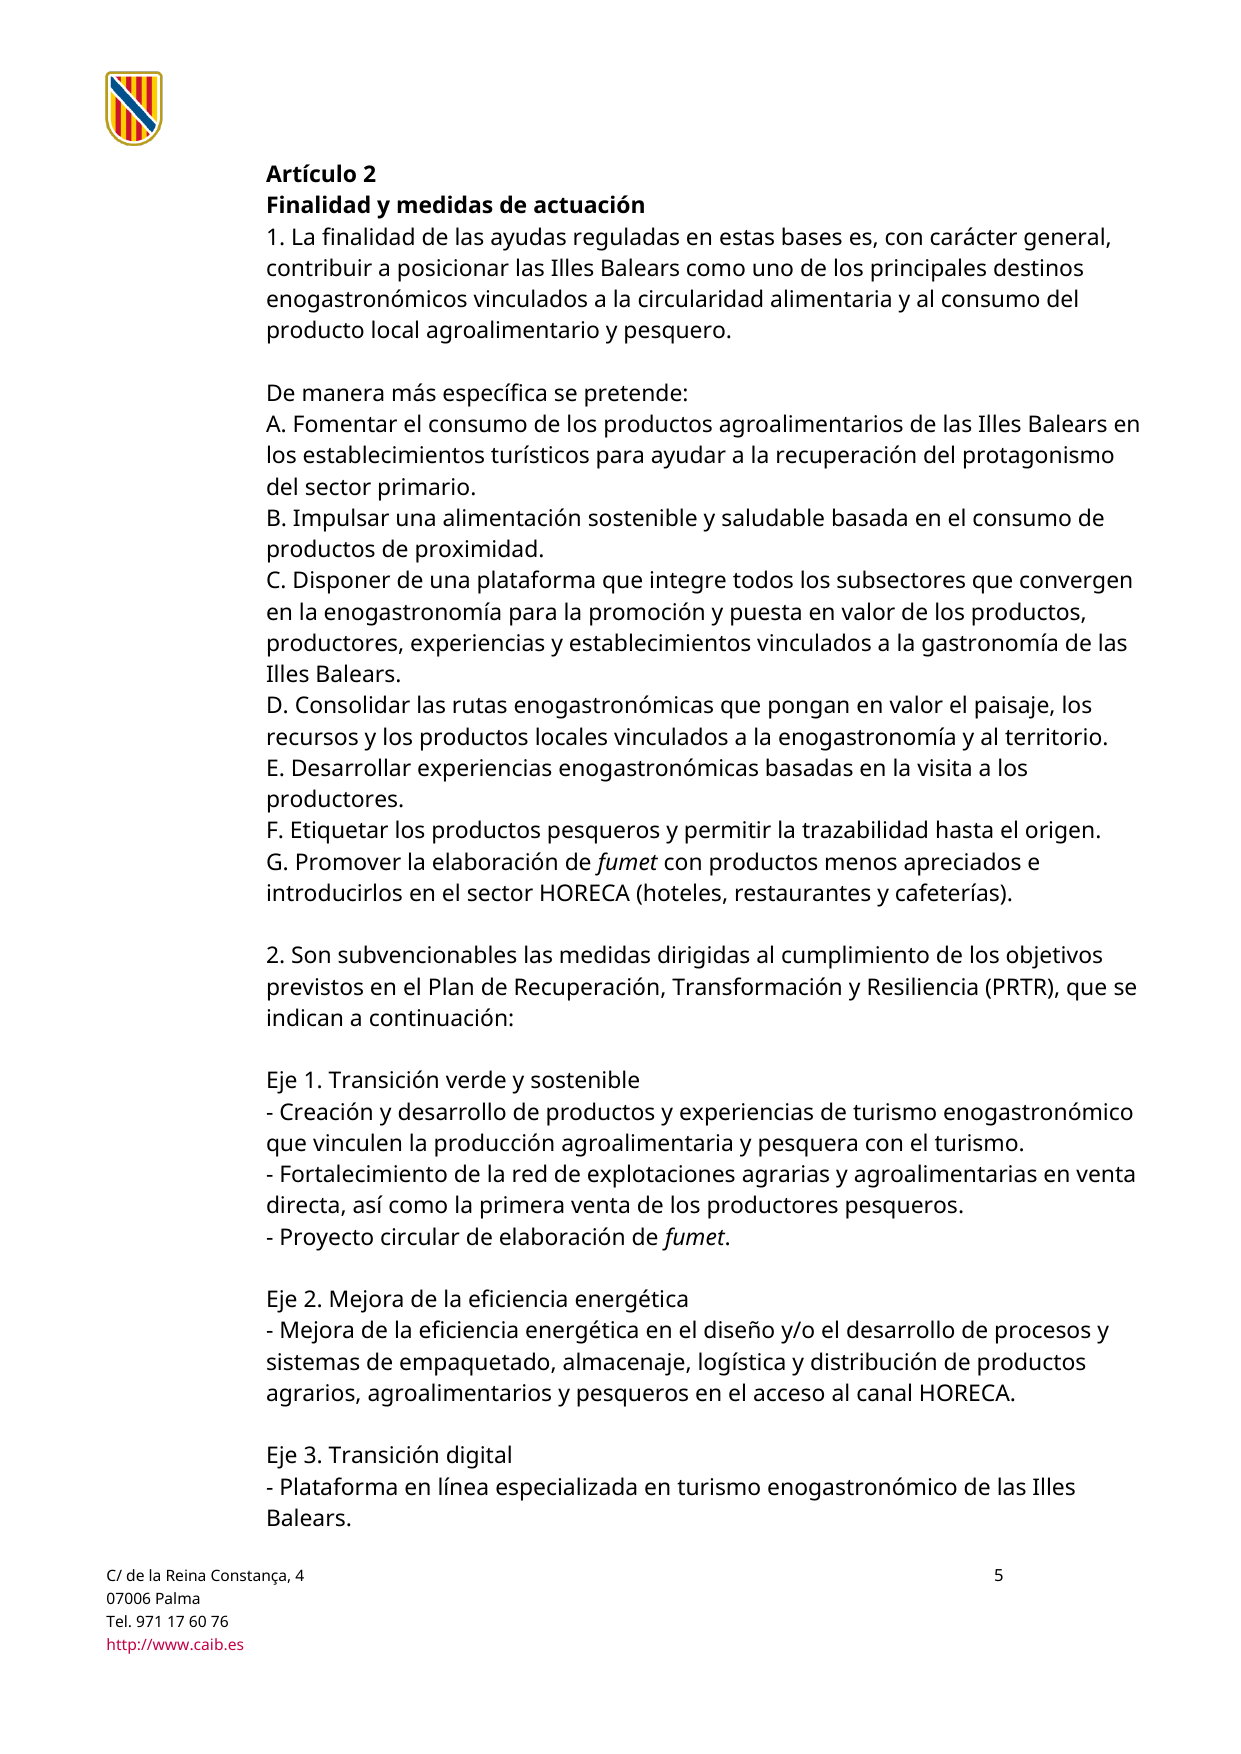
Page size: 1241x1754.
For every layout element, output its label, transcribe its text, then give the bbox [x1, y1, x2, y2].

text Eje 1. Transición verde y sostenible [266, 1064, 1152, 1095]
text G. Promover la elaboración de fumet con productos menos apreciados e introducirlos en el sector HORECA (hoteles, restaurantes y cafeterías). [266, 845, 1152, 908]
text - Fortalecimiento de la red de explotaciones agrarias y agroalimentarias en venta directa, así como la primera venta de los productores pesqueros. [266, 1158, 1152, 1220]
picture [87, 43, 180, 174]
text - Mejora de la eficiencia energética en el diseño y/o el desarrollo de procesos y sistemas de empaquetado, almacenaje, logística y distribución de productos agrarios, agroalimentarios y pesqueros en el acceso al canal HORECA. [266, 1314, 1152, 1408]
text D. Consolidar las rutas enogastronómicas que pongan en valor el paisaje, los recursos y los productos locales vinculados a la enogastronomía y al territorio. [266, 689, 1152, 752]
text A. Fomentar el consumo de los productos agroalimentarios de las Illes Balears en los establecimientos turísticos para ayudar a la recuperación del protagonismo del sector primario. [266, 408, 1152, 502]
text F. Etiquetar los productos pesqueros y permitir la trazabilidad hasta el origen. [266, 814, 1152, 845]
text E. Desarrollar experiencias enogastronómicas basadas en la visita a los productores. [266, 752, 1152, 814]
text B. Impulsar una alimentación sostenible y saludable basada en el consumo de productos de proximidad. [266, 502, 1152, 564]
text Artículo 2 [266, 158, 1152, 189]
text Finalidad y medidas de actuación [266, 189, 1152, 220]
text Eje 2. Mejora de la eficiencia energética [266, 1283, 1152, 1314]
text Eje 3. Transición digital [266, 1439, 1152, 1470]
text C. Disponer de una plataforma que integre todos los subsectores que convergen en la enogastronomía para la promoción y puesta en valor de los productos, productores, experiencias y establecimientos vinculados a la gastronomía de las Illes Balears. [266, 564, 1152, 689]
text 2. Son subvencionables las medidas dirigidas al cumplimiento de los objetivos previstos en el Plan de Recuperación, Transformación y Resiliencia (PRTR), que se indican a continuación: [266, 939, 1152, 1033]
text 1. La finalidad de las ayudas reguladas en estas bases es, con carácter general, contribuir a posicionar las Illes Balears como uno de los principales destinos enogastronómicos vinculados a la circularidad alimentaria y al consumo del producto local agroalimentario y pesquero. [266, 220, 1152, 345]
text - Plataforma en línea especializada en turismo enogastronómico de las Illes Balears. [266, 1470, 1152, 1533]
text De manera más específica se pretende: [266, 377, 1152, 408]
text - Creación y desarrollo de productos y experiencias de turismo enogastronómico que vinculen la producción agroalimentaria y pesquera con el turismo. [266, 1095, 1152, 1158]
text - Proyecto circular de elaboración de fumet. [266, 1220, 1152, 1252]
